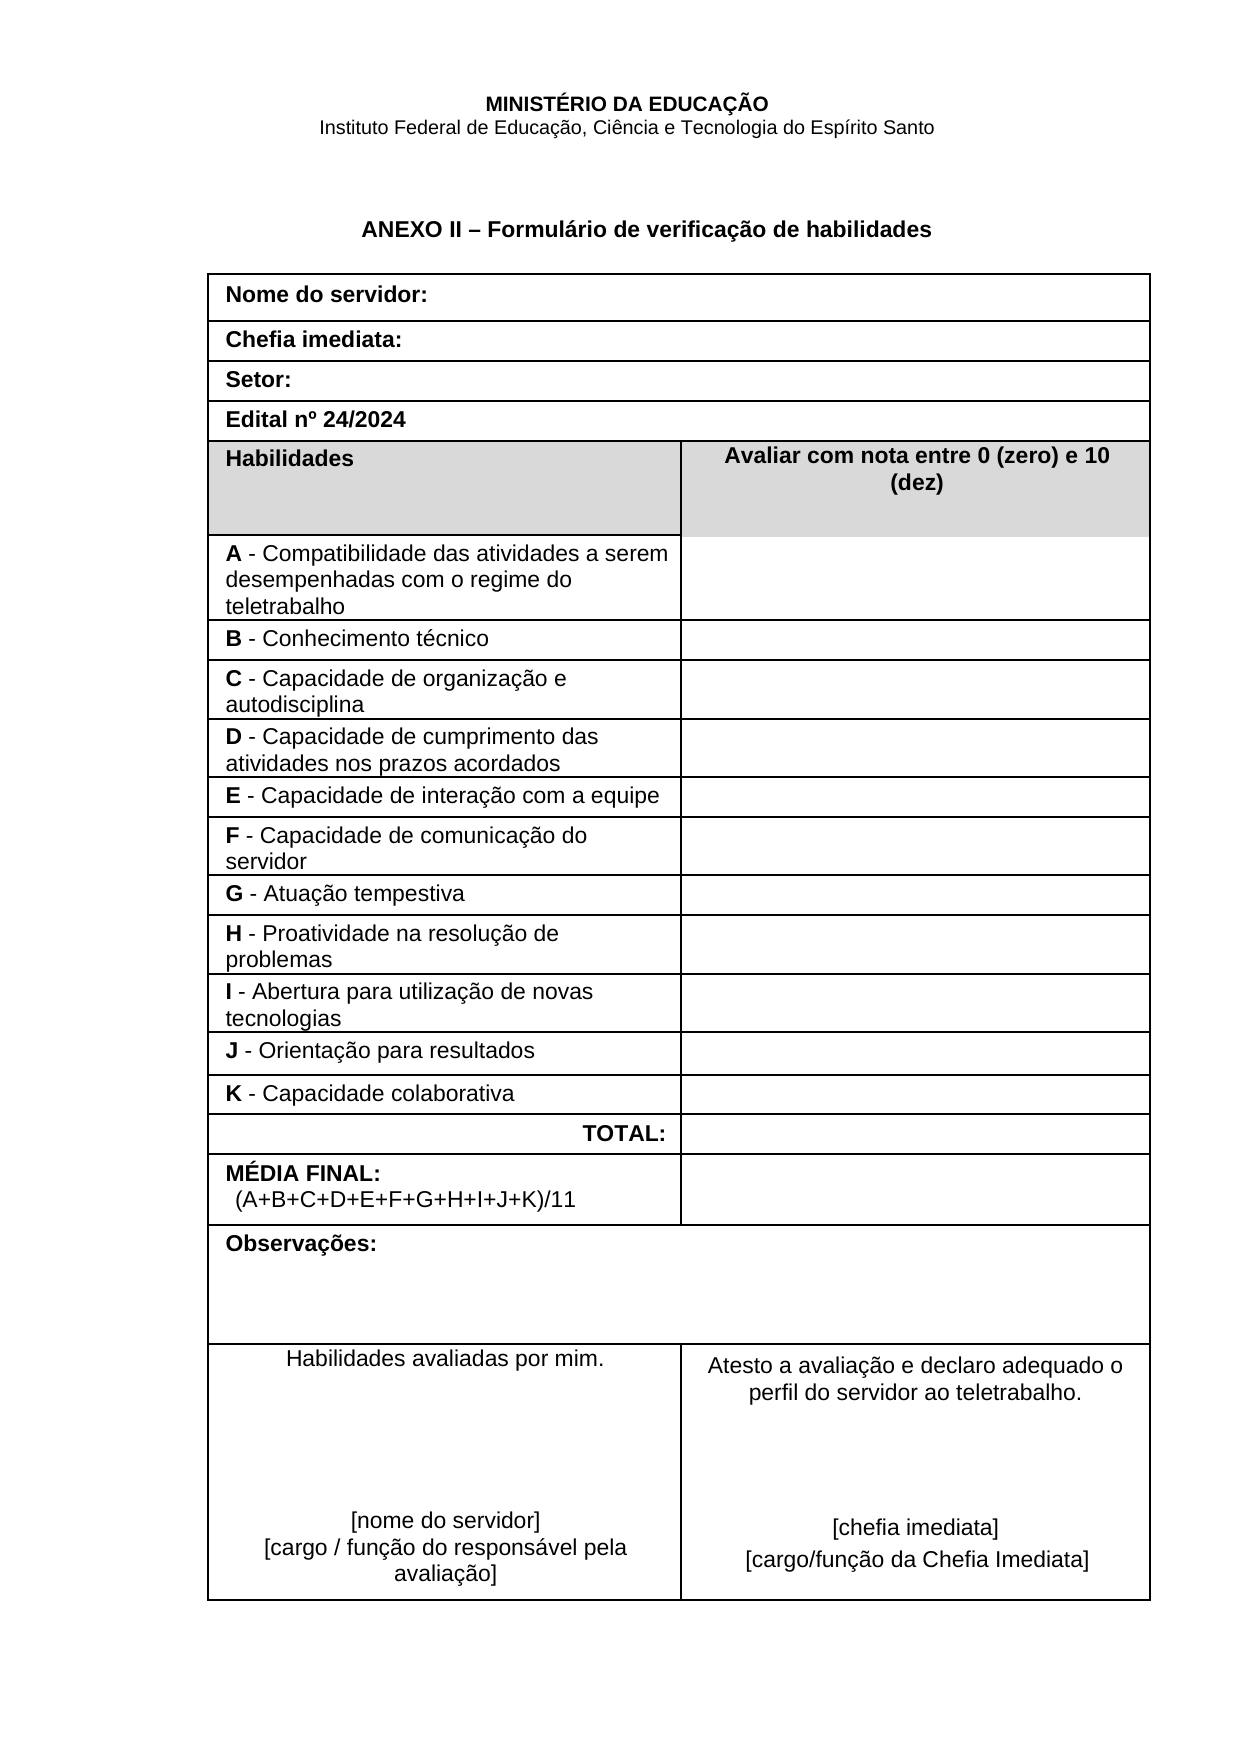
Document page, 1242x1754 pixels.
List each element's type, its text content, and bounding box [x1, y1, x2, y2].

table_cell [682, 1155, 1149, 1224]
table_cell Observações: [209, 1226, 1149, 1343]
table_cell B - Conhecimento técnico [209, 621, 680, 659]
table_cell K - Capacidade colaborativa [209, 1076, 680, 1113]
table_cell [682, 916, 1149, 973]
table_cell F - Capacidade de comunicação do servidor [209, 818, 680, 874]
table_cell [682, 975, 1149, 1031]
table_cell [682, 720, 1149, 776]
table_cell MÉDIA FINAL: (A+B+C+D+E+F+G+H+I+J+K)/11 [209, 1155, 680, 1224]
table_cell E - Capacidade de interação com a equipe [209, 778, 680, 816]
table_cell H - Proatividade na resolução de problemas [209, 916, 680, 973]
table_cell [682, 778, 1149, 816]
table_cell [682, 876, 1149, 914]
table_cell Avaliar com nota entre 0 (zero) e 10 (dez) [682, 442, 1149, 534]
table_cell Atesto a avaliação e declaro adequado o perfil do servidor ao teletrabalho. [chefia imediata] [cargo/função da Chefia Imediata] [682, 1345, 1149, 1598]
table_cell I - Abertura para utilização de novas tecnologias [209, 975, 680, 1031]
table_cell Habilidades [209, 442, 680, 534]
table_cell Habilidades avaliadas por mim. [nome do servidor] [cargo / função do responsável pela avaliação] [209, 1345, 680, 1598]
table_cell TOTAL: [209, 1115, 680, 1153]
table_cell Setor: [209, 362, 1149, 400]
table_cell [682, 1033, 1149, 1073]
table_cell J - Orientação para resultados [209, 1033, 680, 1073]
table_cell D - Capacidade de cumprimento das atividades nos prazos acordados [209, 720, 680, 776]
table_cell Edital nº 24/2024 [209, 402, 1149, 440]
table_cell C - Capacidade de organização e autodisciplina [209, 661, 680, 717]
table_cell G - Atuação tempestiva [209, 876, 680, 914]
table_cell [682, 1115, 1149, 1153]
table_cell A - Compatibilidade das atividades a serem desempenhadas com o regime do teletrabalho [209, 536, 680, 619]
table_cell [682, 621, 1149, 659]
table_cell [682, 537, 1149, 619]
table_cell [682, 661, 1149, 717]
text ANEXO II – Formulário de verificação de habilidades [181, 216, 1112, 242]
table_cell [682, 818, 1149, 874]
table_cell [682, 1076, 1149, 1113]
table_cell Chefia imediata: [209, 322, 1149, 360]
table_header Nome do servidor: [209, 275, 1149, 320]
